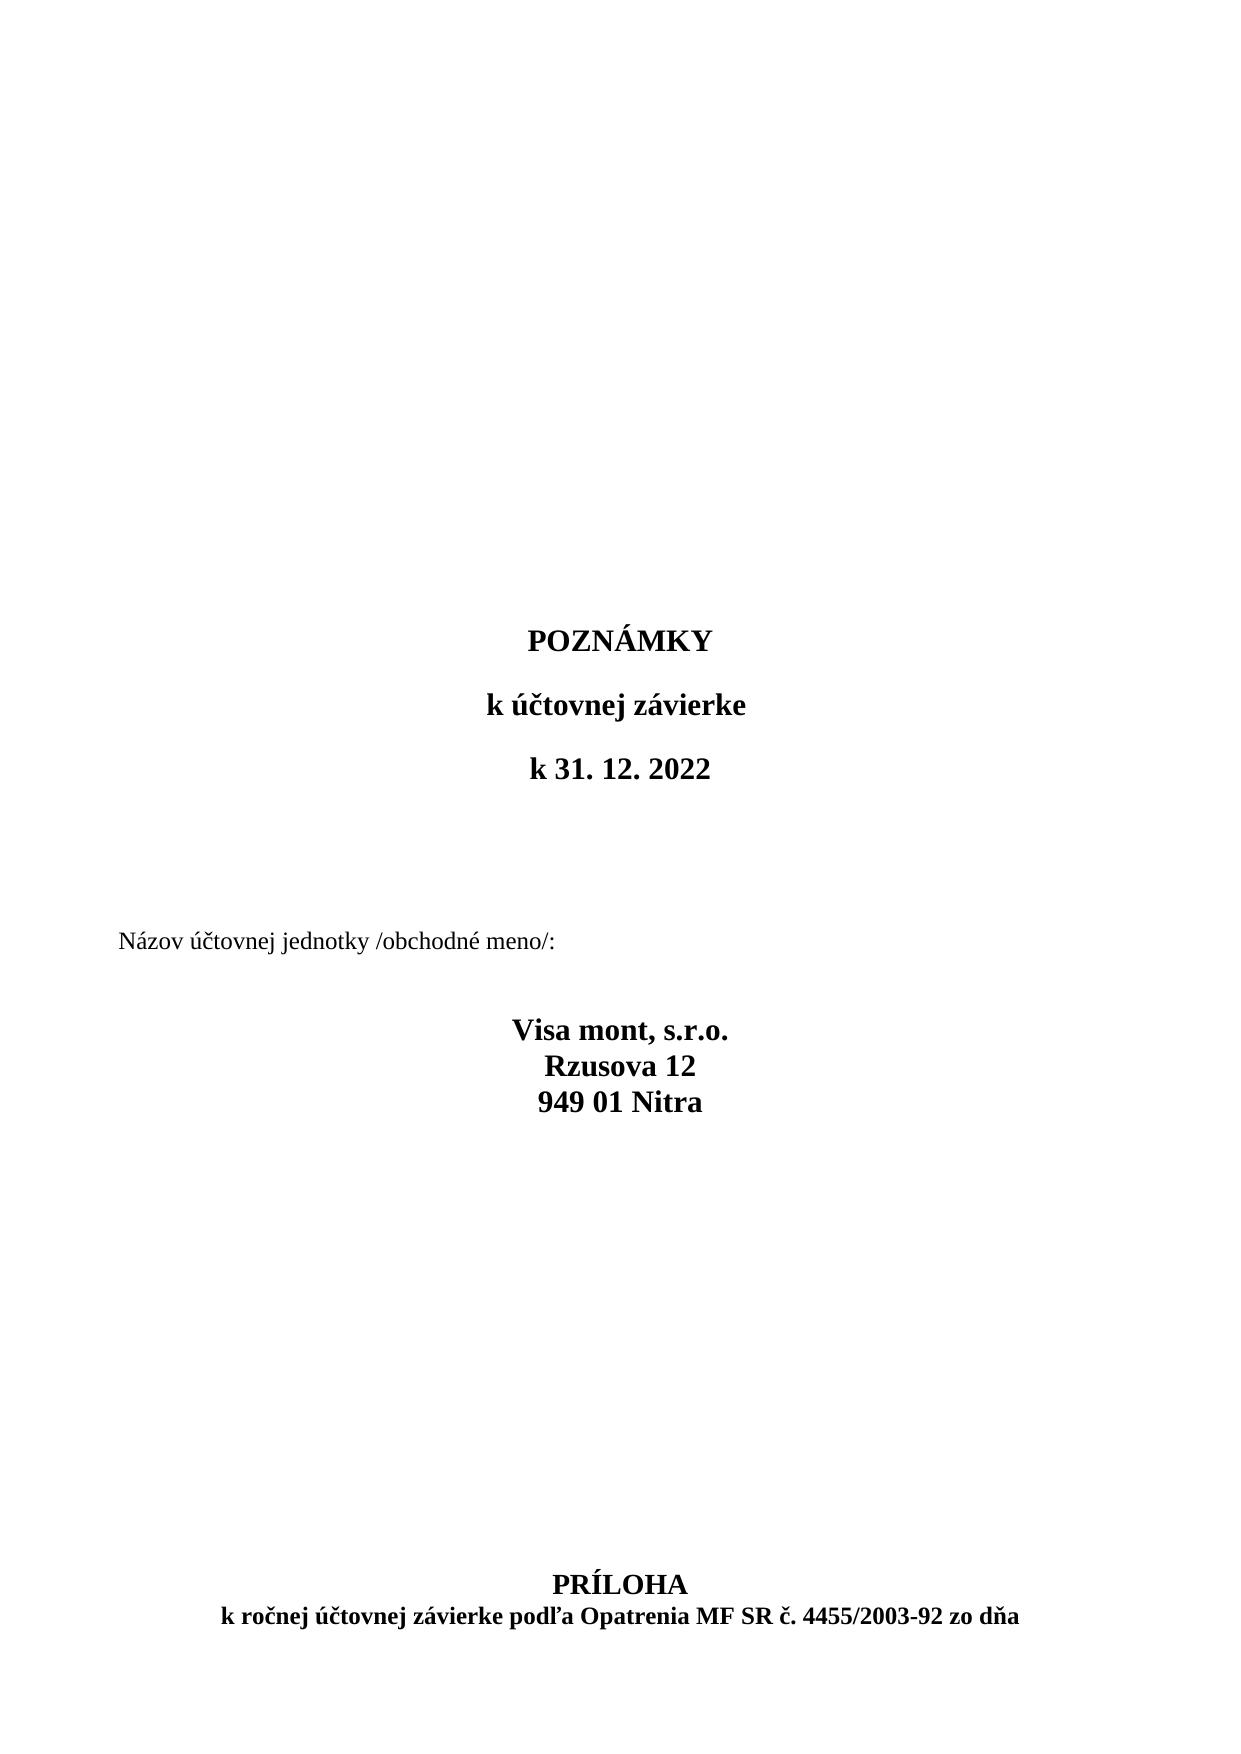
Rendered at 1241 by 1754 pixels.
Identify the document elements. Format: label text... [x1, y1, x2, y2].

text Visa mont, s.r.o. [118, 1011, 1122, 1047]
text Rzusova 12 [118, 1047, 1122, 1083]
text POZNÁMKY [118, 622, 1122, 658]
text k 31. 12. 2022 [118, 750, 1122, 786]
text k ročnej účtovnej závierke podľa Opatrenia MF SR č. 4455/2003-92 zo dňa [118, 1601, 1122, 1630]
text k účtovnej závierke [118, 686, 1122, 722]
text 949 01 Nitra [118, 1083, 1122, 1119]
text Názov účtovnej jednotky /obchodné meno/: [118, 926, 1122, 955]
text PRÍLOHA [118, 1567, 1122, 1601]
